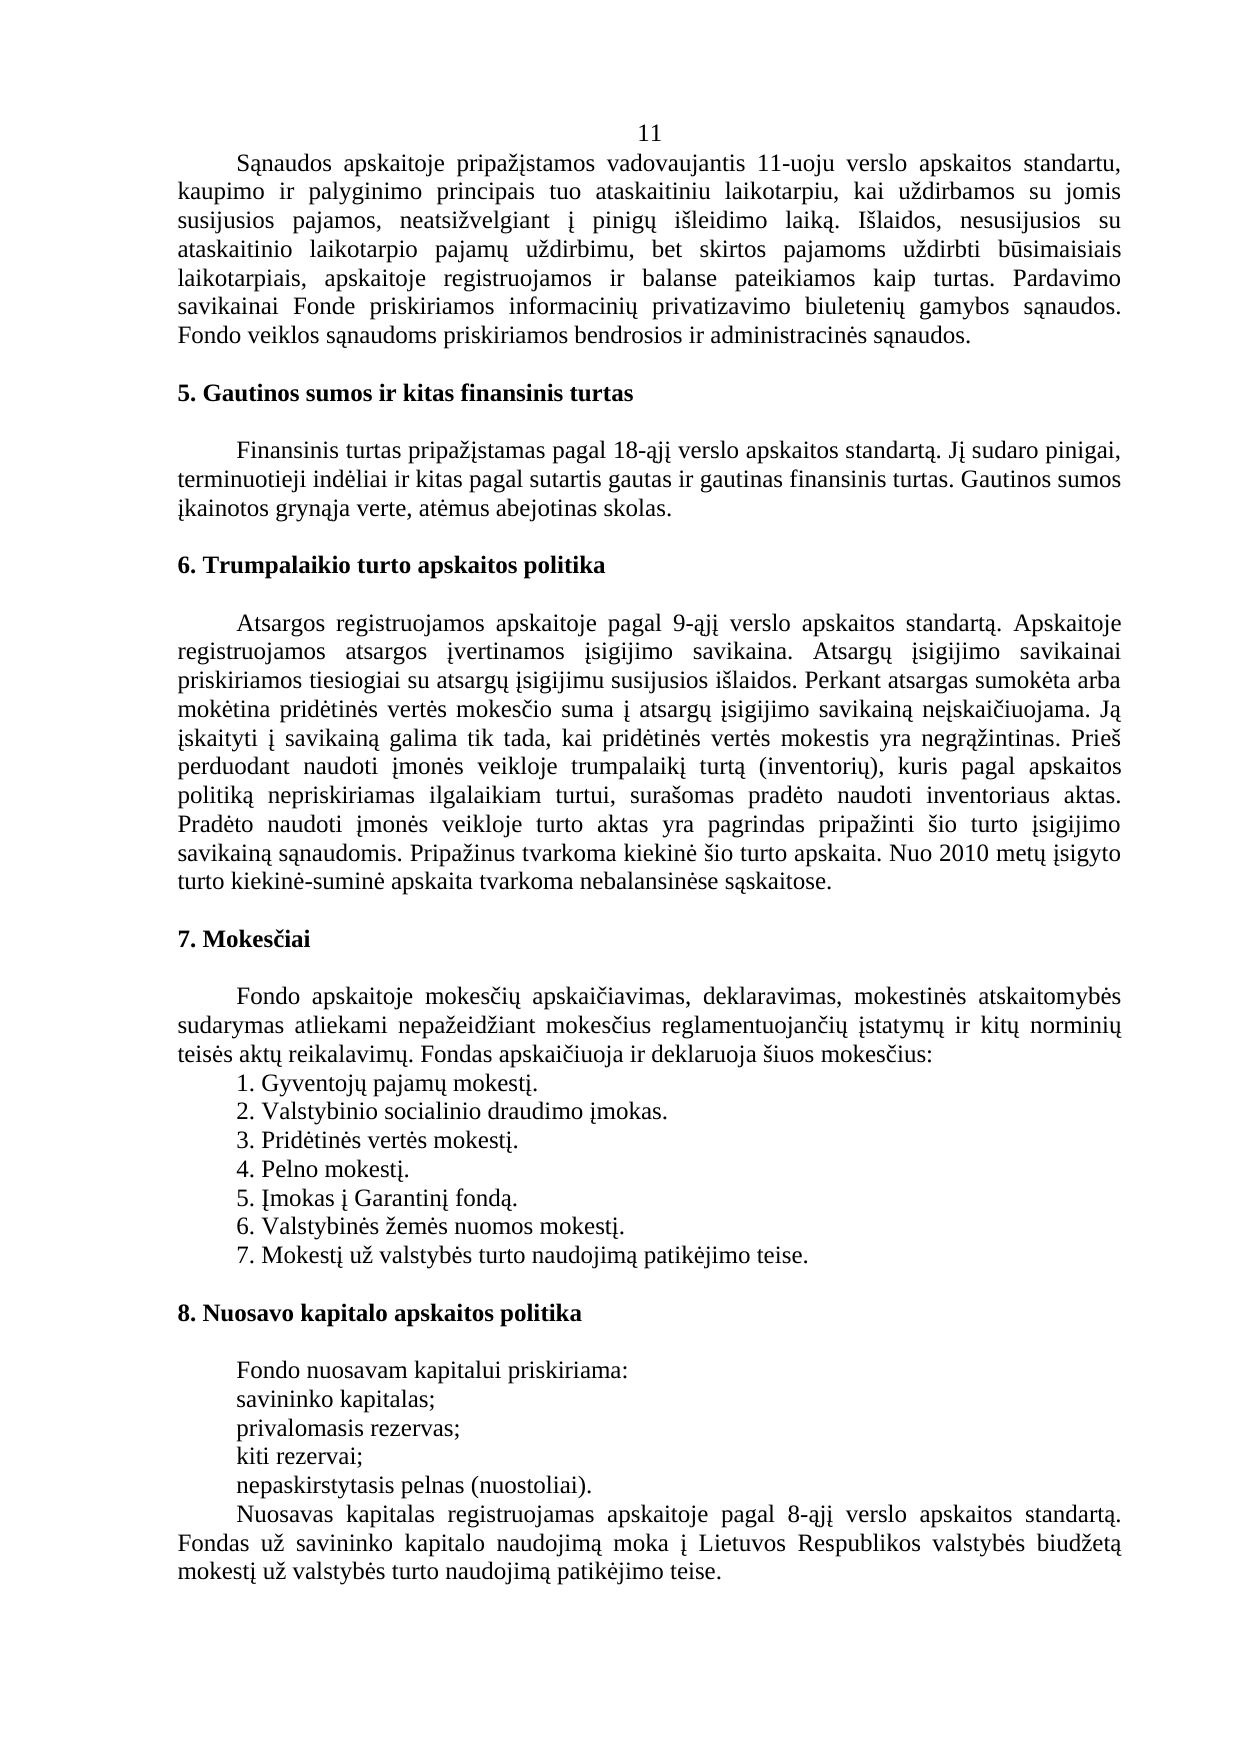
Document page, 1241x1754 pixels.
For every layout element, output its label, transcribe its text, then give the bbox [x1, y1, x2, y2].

text Fondo apskaitoje mokesčių apskaičiavimas, deklaravimas, mokestinės atskaitomybės sudarymas atliekami nepažeidžiant mokesčius reglamentuojančių įstatymų ir kitų norminių teisės aktų reikalavimų. Fondas apskaičiuoja ir deklaruoja šiuos mokesčius: [177, 981, 1122, 1068]
text 2. Valstybinio socialinio draudimo įmokas. [177, 1096, 1122, 1125]
text Atsargos registruojamos apskaitoje pagal 9-ąjį verslo apskaitos standartą. Apskaitoje registruojamos atsargos įvertinamos įsigijimo savikaina. Atsargų įsigijimo savikainai priskiriamos tiesiogiai su atsargų įsigijimu susijusios išlaidos. Perkant atsargas sumokėta arba mokėtina pridėtinės vertės mokesčio suma į atsargų įsigijimo savikainą neįskaičiuojama. Ją įskaityti į savikainą galima tik tada, kai pridėtinės vertės mokestis yra negrąžintinas. Prieš perduodant naudoti įmonės veikloje trumpalaikį turtą (inventorių), kuris pagal apskaitos politiką nepriskiriamas ilgalaikiam turtui, surašomas pradėto naudoti inventoriaus aktas. Pradėto naudoti įmonės veikloje turto aktas yra pagrindas pripažinti šio turto įsigijimo savikainą sąnaudomis. Pripažinus tvarkoma kiekinė šio turto apskaita. Nuo 2010 metų įsigyto turto kiekinė-suminė apskaita tvarkoma nebalansinėse sąskaitose. [177, 608, 1122, 895]
text nepaskirstytasis pelnas (nuostoliai). [177, 1470, 1122, 1499]
text Sąnaudos apskaitoje pripažįstamos vadovaujantis 11-uoju verslo apskaitos standartu, kaupimo ir palyginimo principais tuo ataskaitiniu laikotarpiu, kai uždirbamos su jomis susijusios pajamos, neatsižvelgiant į pinigų išleidimo laiką. Išlaidos, nesusijusios su ataskaitinio laikotarpio pajamų uždirbimu, bet skirtos pajamoms uždirbti būsimaisiais laikotarpiais, apskaitoje registruojamos ir balanse pateikiamos kaip turtas. Pardavimo savikainai Fonde priskiriamos informacinių privatizavimo biuletenių gamybos sąnaudos. Fondo veiklos sąnaudoms priskiriamos bendrosios ir administracinės sąnaudos. [177, 148, 1122, 349]
text savininko kapitalas; [177, 1384, 1122, 1413]
text 6. Trumpalaikio turto apskaitos politika [177, 550, 1122, 579]
text kiti rezervai; [177, 1441, 1122, 1470]
text 5. Įmokas į Garantinį fondą. [177, 1183, 1122, 1211]
text privalomasis rezervas; [177, 1413, 1122, 1441]
text Fondo nuosavam kapitalui priskiriama: [177, 1355, 1122, 1384]
text 3. Pridėtinės vertės mokestį. [177, 1125, 1122, 1154]
text Finansinis turtas pripažįstamas pagal 18-ąjį verslo apskaitos standartą. Jį sudaro pinigai, terminuotieji indėliai ir kitas pagal sutartis gautas ir gautinas finansinis turtas. Gautinos sumos įkainotos grynąja verte, atėmus abejotinas skolas. [177, 435, 1122, 521]
text 4. Pelno mokestį. [177, 1154, 1122, 1183]
text 7. Mokesčiai [177, 924, 1122, 953]
text 6. Valstybinės žemės nuomos mokestį. [177, 1211, 1122, 1240]
text Nuosavas kapitalas registruojamas apskaitoje pagal 8-ąjį verslo apskaitos standartą. Fondas už savininko kapitalo naudojimą moka į Lietuvos Respublikos valstybės biudžetą mokestį už valstybės turto naudojimą patikėjimo teise. [177, 1499, 1122, 1585]
text 5. Gautinos sumos ir kitas finansinis turtas [177, 378, 1122, 406]
text 7. Mokestį už valstybės turto naudojimą patikėjimo teise. [177, 1240, 1122, 1269]
text 8. Nuosavo kapitalo apskaitos politika [177, 1298, 1122, 1326]
text 1. Gyventojų pajamų mokestį. [177, 1068, 1122, 1096]
